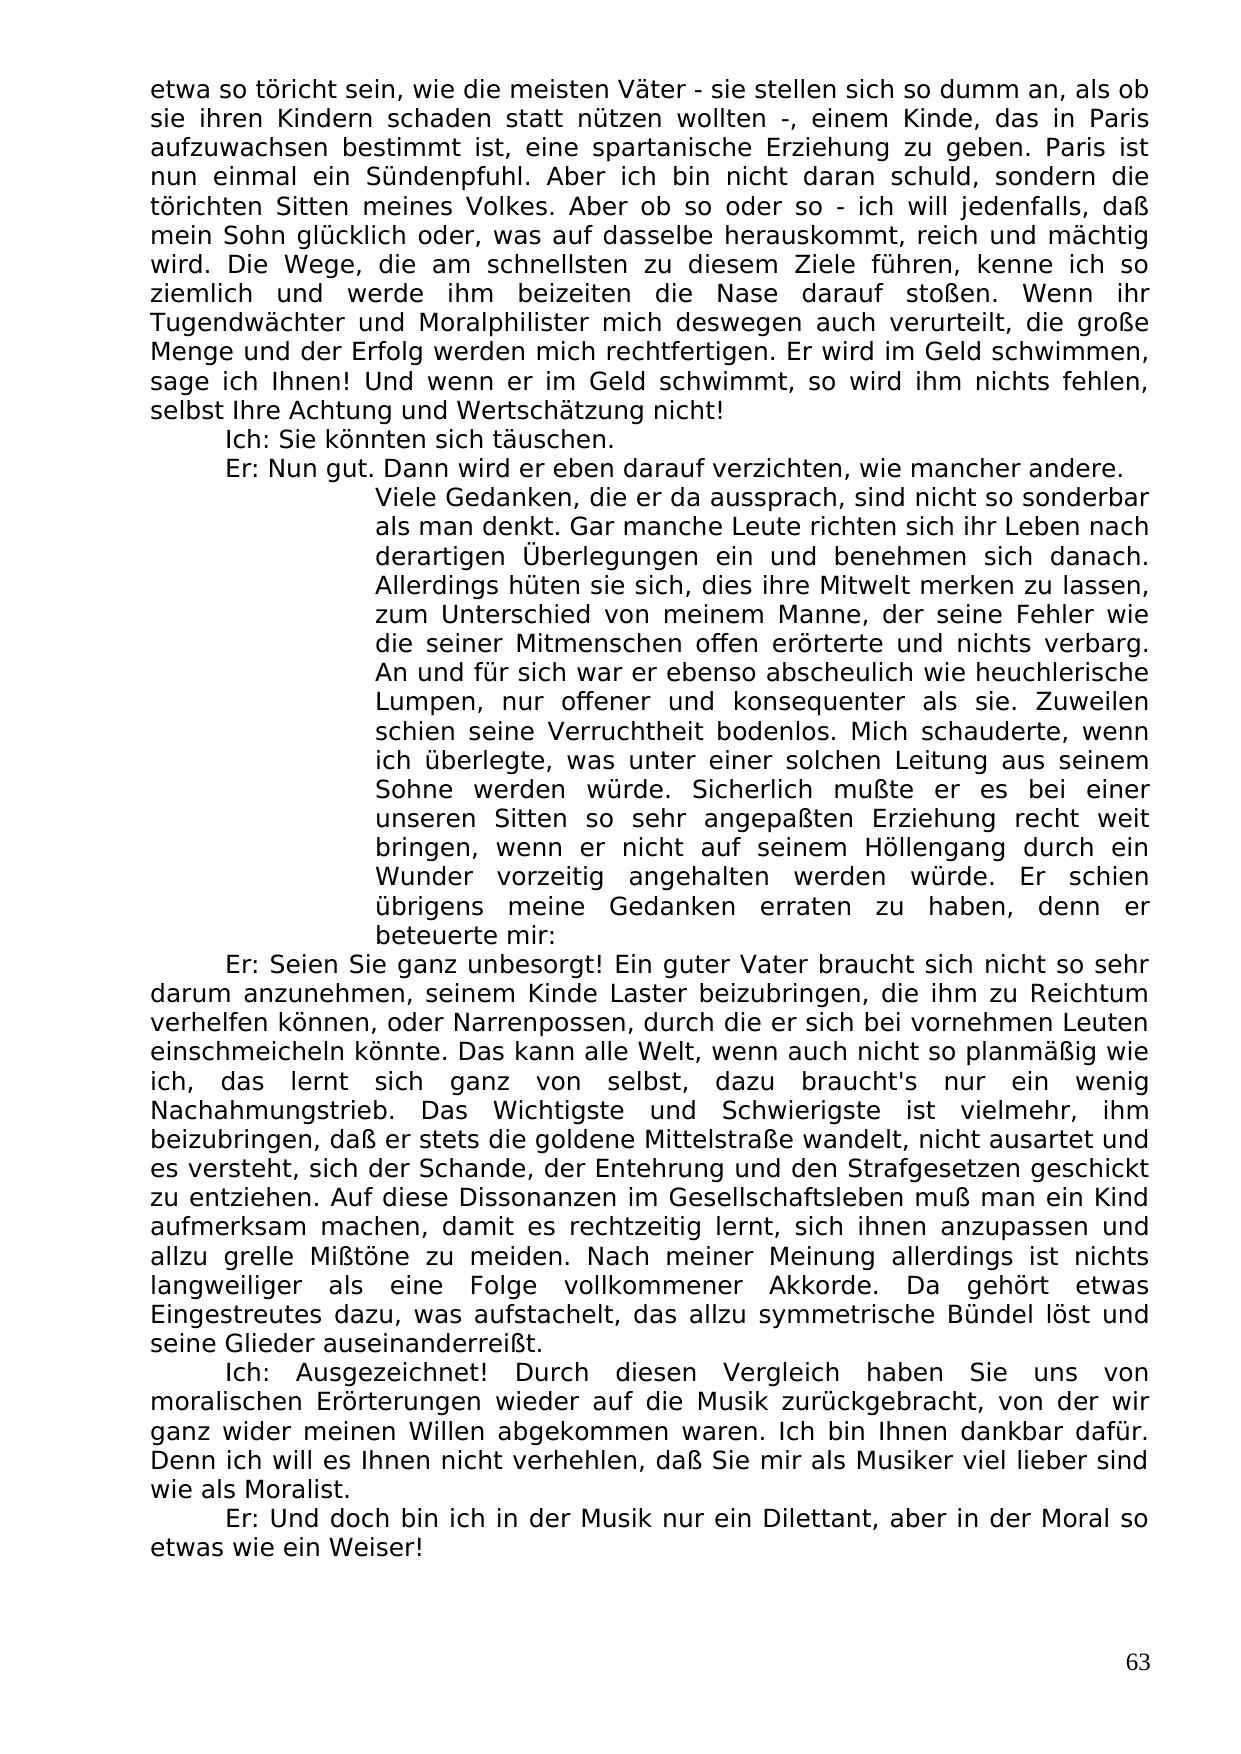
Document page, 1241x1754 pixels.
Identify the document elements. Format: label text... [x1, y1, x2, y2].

text Ich: Sie könnten sich täuschen. [150, 425, 1151, 454]
text Viele Gedanken, die er da aussprach, sind nicht so sonderbar als man denkt. Gar manche Leute richten sich ihr Leben nach derartigen Überlegungen ein und benehmen sich danach. Allerdings hüten sie sich, dies ihre Mitwelt merken zu lassen, zum Unterschied von meinem Manne, der seine Fehler wie die seiner Mitmenschen offen erörterte und nichts verbarg. An und für sich war er ebenso abscheulich wie heuchlerische Lumpen, nur offener und konsequenter als sie. Zuweilen schien seine Verruchtheit bodenlos. Mich schauderte, wenn ich überlegte, was unter einer solchen Leitung aus seinem Sohne werden würde. Sicherlich mußte er es bei einer unseren Sitten so sehr angepaßten Erziehung recht weit bringen, wenn er nicht auf seinem Höllengang durch ein Wunder vorzeitig angehalten werden würde. Er schien übrigens meine Gedanken erraten zu haben, denn er beteuerte mir: [375, 483, 1151, 950]
text Er: Nun gut. Dann wird er eben darauf verzichten, wie mancher andere. [150, 454, 1151, 483]
text Er: Und doch bin ich in der Musik nur ein Dilettant, aber in der Moral so etwas wie ein Weiser! [150, 1504, 1151, 1562]
text Ich: Ausgezeichnet! Durch diesen Vergleich haben Sie uns von moralischen Erörterungen wieder auf die Musik zurückgebracht, von der wir ganz wider meinen Willen abgekommen waren. Ich bin Ihnen dankbar dafür. Denn ich will es Ihnen nicht verhehlen, daß Sie mir als Musiker viel lieber sind wie als Moralist. [150, 1358, 1151, 1504]
text Er: Seien Sie ganz unbesorgt! Ein guter Vater braucht sich nicht so sehr darum anzunehmen, seinem Kinde Laster beizubringen, die ihm zu Reichtum verhelfen können, oder Narrenpossen, durch die er sich bei vornehmen Leuten einschmeicheln könnte. Das kann alle Welt, wenn auch nicht so planmäßig wie ich, das lernt sich ganz von selbst, dazu braucht's nur ein wenig Nachahmungstrieb. Das Wichtigste und Schwierigste ist vielmehr, ihm beizubringen, daß er stets die goldene Mittelstraße wandelt, nicht ausartet und es versteht, sich der Schande, der Entehrung und den Strafgesetzen geschickt zu entziehen. Auf diese Dissonanzen im Gesellschaftsleben muß man ein Kind aufmerksam machen, damit es rechtzeitig lernt, sich ihnen anzupassen und allzu grelle Mißtöne zu meiden. Nach meiner Meinung allerdings ist nichts langweiliger als eine Folge vollkommener Akkorde. Da gehört etwas Eingestreutes dazu, was aufstachelt, das allzu symmetrische Bündel löst und seine Glieder auseinanderreißt. [150, 950, 1151, 1358]
text etwa so töricht sein, wie die meisten Väter - sie stellen sich so dumm an, als ob sie ihren Kindern schaden statt nützen wollten -, einem Kinde, das in Paris aufzuwachsen bestimmt ist, eine spartanische Erziehung zu geben. Paris ist nun einmal ein Sündenpfuhl. Aber ich bin nicht daran schuld, sondern die törichten Sitten meines Volkes. Aber ob so oder so - ich will jedenfalls, daß mein Sohn glücklich oder, was auf dasselbe herauskommt, reich und mächtig wird. Die Wege, die am schnellsten zu diesem Ziele führen, kenne ich so ziemlich und werde ihm beizeiten die Nase darauf stoßen. Wenn ihr Tugendwächter und Moralphilister mich deswegen auch verurteilt, die große Menge und der Erfolg werden mich rechtfertigen. Er wird im Geld schwimmen, sage ich Ihnen! Und wenn er im Geld schwimmt, so wird ihm nichts fehlen, selbst Ihre Achtung und Wertschätzung nicht! [150, 75, 1151, 425]
